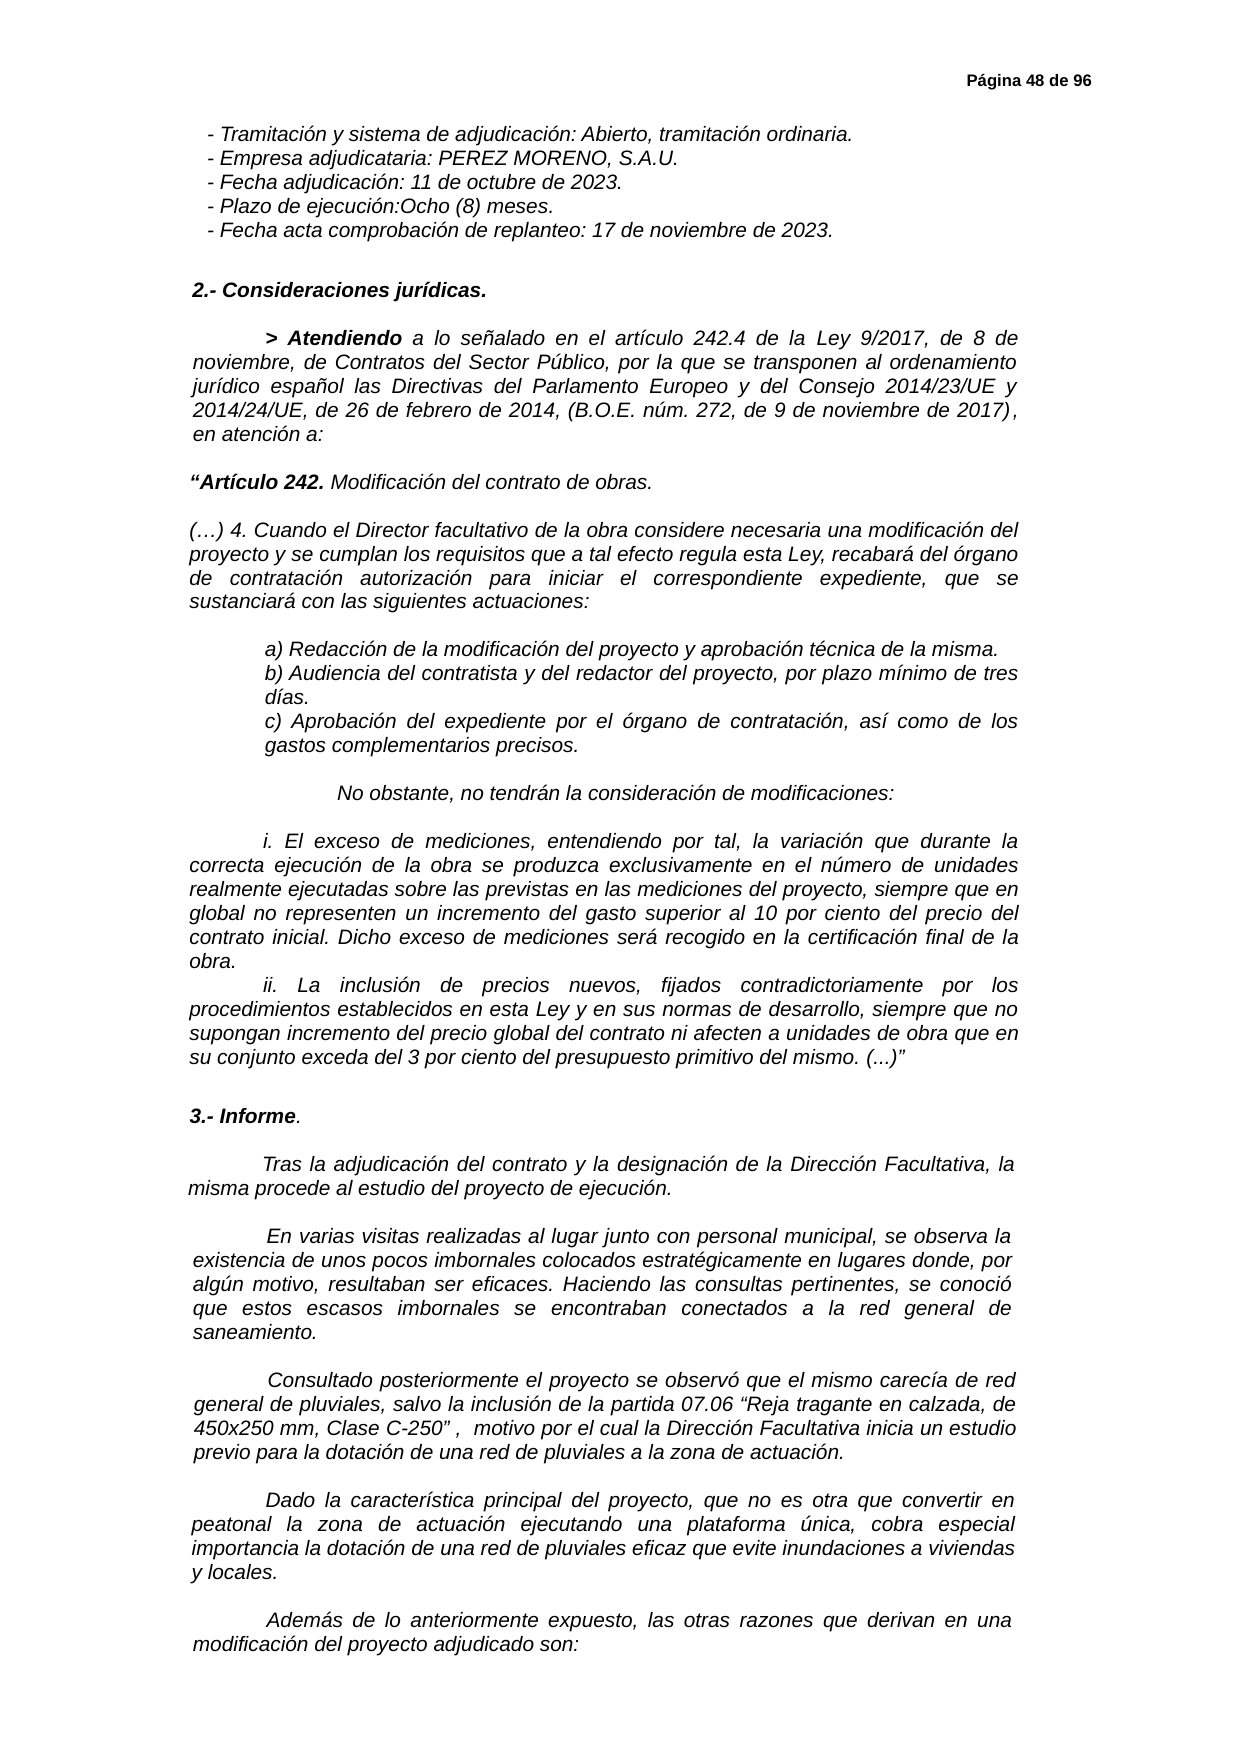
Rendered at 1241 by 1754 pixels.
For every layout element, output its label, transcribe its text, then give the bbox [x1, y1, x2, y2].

text Además de lo anteriormente expuesto, las otras razones que derivan en una modificación del proyecto adjudicado son: [193, 1607, 1015, 1655]
list - Plazo de ejecución:Ocho (8) meses. [207, 194, 1022, 218]
text (…) 4. Cuando el Director facultativo de la obra considere necesaria una modificación del proyecto y se cumplan los requisitos que a tal efecto regula esta Ley, recabará del órgano de contratación autorización para iniciar el correspondiente expediente, que se sustanciará con las siguientes actuaciones: [189, 517, 1022, 613]
text No obstante, no tendrán la consideración de modificaciones: [189, 781, 1022, 805]
text Tras la adjudicación del contrato y la designación de la Dirección Facultativa, la misma procede al estudio del proyecto de ejecución. [188, 1152, 1018, 1200]
text En varias visitas realizadas al lugar junto con personal municipal, se observa la existencia de unos pocos imbornales colocados estratégicamente en lugares donde, por algún motivo, resultaban ser eficaces. Haciendo las consultas pertinentes, se conoció que estos escasos imbornales se encontraban conectados a la red general de saneamiento. [193, 1224, 1015, 1344]
list - Fecha adjudicación: 11 de octubre de 2023. [207, 170, 1022, 194]
text 3.- Informe. [118, 1104, 1092, 1128]
text i. El exceso de mediciones, entendiendo por tal, la variación que durante la correcta ejecución de la obra se produzca exclusivamente en el número de unidades realmente ejecutadas sobre las previstas en las mediciones del proyecto, siempre que en global no representen un incremento del gasto superior al 10 por ciento del precio del contrato inicial. Dicho exceso de mediciones será recogido en la certificación final de la obra. [189, 829, 1022, 973]
text Dado la característica principal del proyecto, que no es otra que convertir en peatonal la zona de actuación ejecutando una plataforma única, cobra especial importancia la dotación de una red de pluviales eficaz que evite inundaciones a viviendas y locales. [191, 1488, 1018, 1583]
text c) Aprobación del expediente por el órgano de contratación, así como de los gastos complementarios precisos. [264, 709, 1022, 757]
text b) Audiencia del contratista y del redactor del proyecto, por plazo mínimo de tres días. [264, 661, 1022, 709]
text Consultado posteriormente el proyecto se observó que el mismo carecía de red general de pluviales, salvo la inclusión de la partida 07.06 “Reja tragante en calzada, de 450x250 mm, Clase C-250” , motivo por el cual la Dirección Facultativa inicia un estudio previo para la dotación de una red de pluviales a la zona de actuación. [194, 1368, 1019, 1464]
text “Artículo 242. Modificación del contrato de obras. [189, 469, 1022, 493]
text a) Redacción de la modificación del proyecto y aprobación técnica de la misma. [264, 637, 1022, 661]
list - Fecha acta comprobación de replanteo: 17 de noviembre de 2023. [207, 218, 1022, 242]
list - Tramitación y sistema de adjudicación: Abierto, tramitación ordinaria. [207, 122, 1022, 146]
text ii. La inclusión de precios nuevos, fijados contradictoriamente por los procedimientos establecidos en esta Ley y en sus normas de desarrollo, siempre que no supongan incremento del precio global del contrato ni afecten a unidades de obra que en su conjunto exceda del 3 por ciento del presupuesto primitivo del mismo. (...)” [189, 973, 1022, 1068]
text 2.- Consideraciones jurídicas. [118, 278, 1092, 302]
list - Empresa adjudicataria: PEREZ MORENO, S.A.U. [207, 146, 1022, 170]
text > Atendiendo a lo señalado en el artículo 242.4 de la Ley 9/2017, de 8 de noviembre, de Contratos del Sector Público, por la que se transponen al ordenamiento jurídico español las Directivas del Parlamento Europeo y del Consejo 2014/23/UE y 2014/24/UE, de 26 de febrero de 2014, (B.O.E. núm. 272, de 9 de noviembre de 2017), en atención a: [193, 326, 1020, 446]
